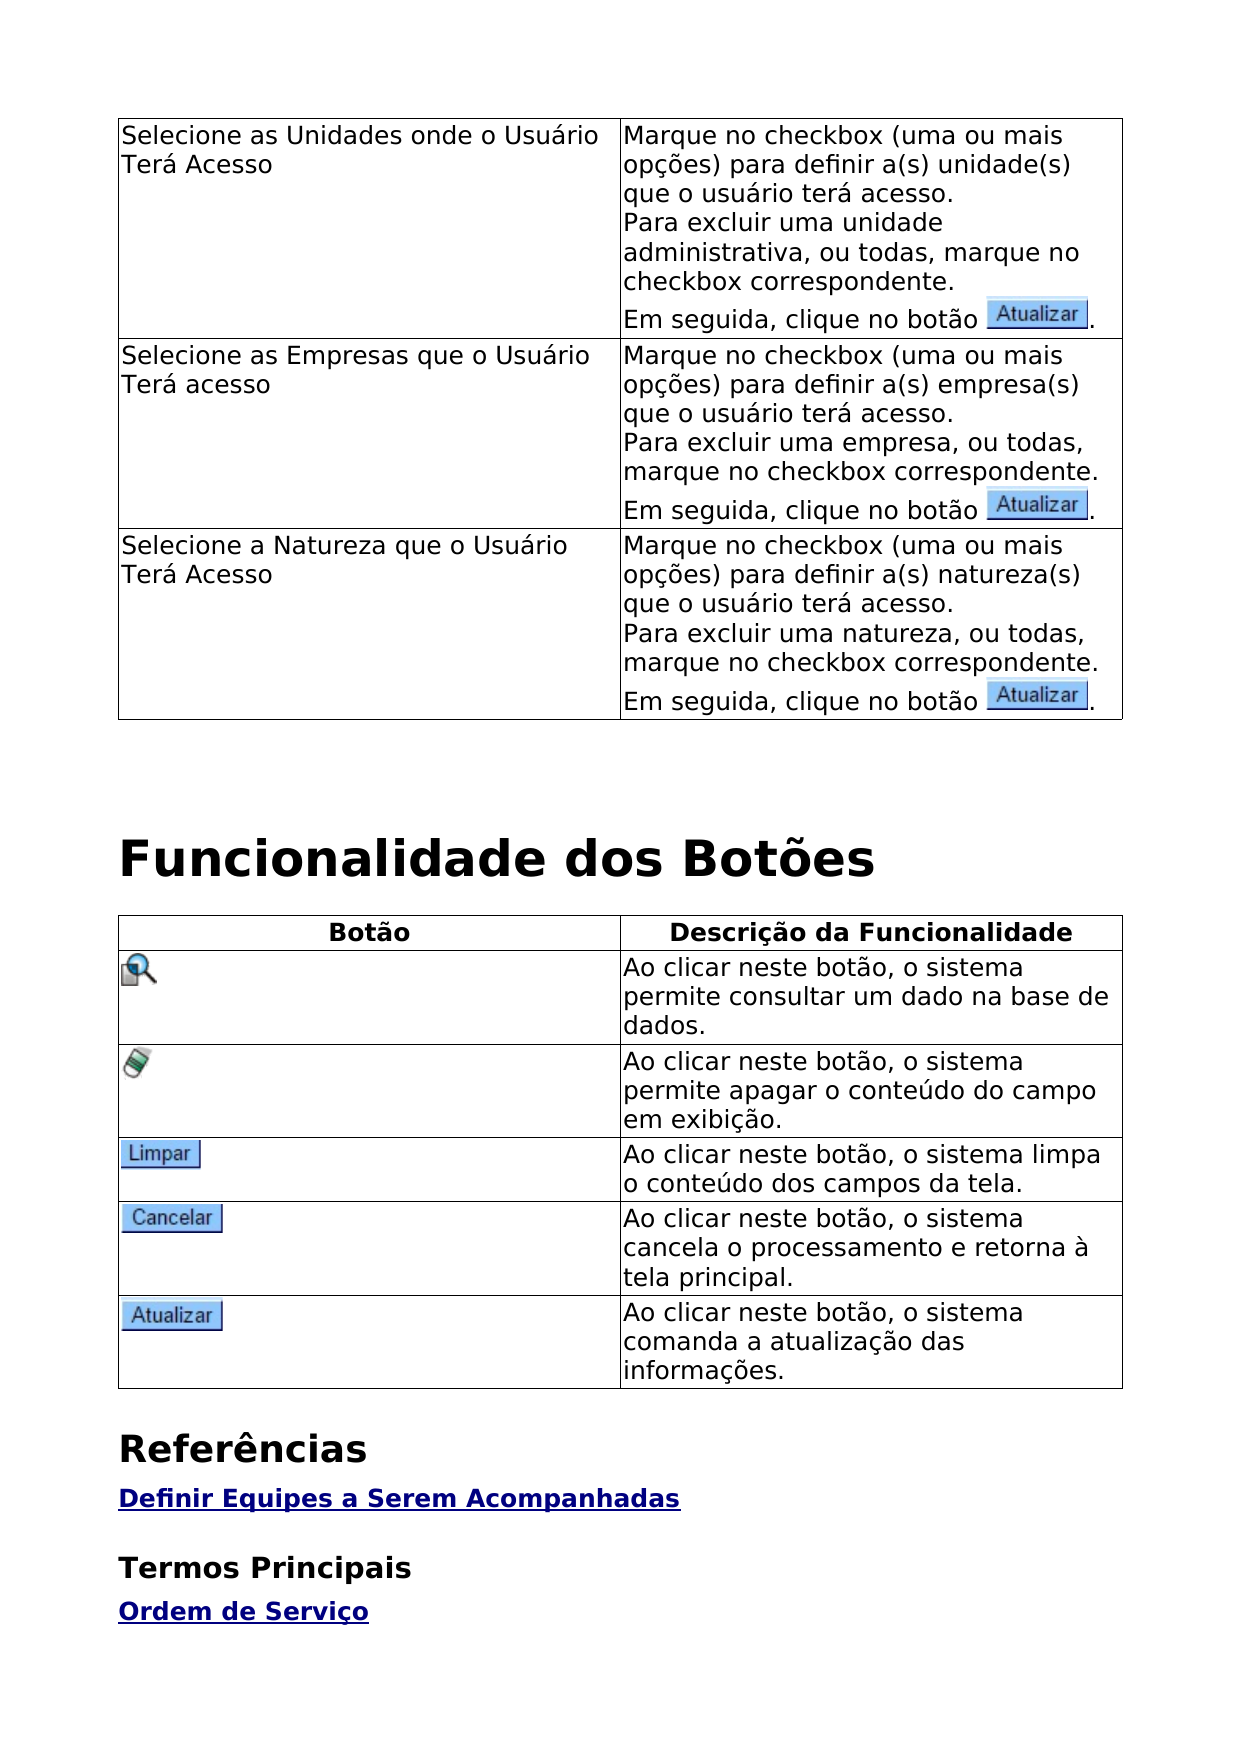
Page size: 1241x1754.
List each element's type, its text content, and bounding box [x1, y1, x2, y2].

table_header Descrição da Funcionalidade [621, 916, 1122, 950]
picture [986, 677, 1088, 710]
picture [121, 1046, 153, 1080]
table_cell Ao clicar neste botão, o sistema cancela o processamento e retorna à tela principal. [621, 1202, 1122, 1295]
picture [986, 486, 1088, 520]
subtitle Funcionalidade dos Botões [118, 829, 1122, 888]
table_cell Selecione as Empresas que o Usuário Terá acesso [119, 339, 620, 528]
table_cell Selecione as Unidades onde o Usuário Terá Acesso [119, 119, 620, 338]
picture [986, 296, 1088, 329]
table_header Botão [119, 916, 620, 950]
table_cell [119, 1045, 620, 1137]
picture [121, 953, 157, 986]
picture [121, 1204, 223, 1233]
table_cell Ao clicar neste botão, o sistema permite apagar o conteúdo do campo em exibição. [621, 1045, 1122, 1137]
picture [121, 1297, 223, 1331]
table_cell [119, 1296, 620, 1388]
table_cell [119, 1202, 620, 1295]
subtitle Referências [118, 1428, 1122, 1472]
table_cell Marque no checkbox (uma ou mais opções) para definir a(s) unidade(s) que o usuário terá acesso. Para excluir uma unidade administrativa, ou todas, marque no checkbox correspondente. Em seguida, clique no botão . [621, 119, 1122, 338]
table_cell Ao clicar neste botão, o sistema comanda a atualização das informações. [621, 1296, 1122, 1388]
text Ordem de Serviço [118, 1597, 1122, 1627]
table_cell [119, 1138, 620, 1201]
table_cell [119, 951, 620, 1044]
table_cell Marque no checkbox (uma ou mais opções) para definir a(s) natureza(s) que o usuário terá acesso. Para excluir uma natureza, ou todas, marque no checkbox correspondente. Em seguida, clique no botão . [621, 529, 1122, 719]
table_cell Selecione a Natureza que o Usuário Terá Acesso [119, 529, 620, 719]
text Definir Equipes a Serem Acompanhadas [118, 1484, 1122, 1513]
picture [121, 1140, 201, 1170]
table_cell Marque no checkbox (uma ou mais opções) para definir a(s) empresa(s) que o usuário terá acesso. Para excluir uma empresa, ou todas, marque no checkbox correspondente. Em seguida, clique no botão . [621, 339, 1122, 528]
subtitle Termos Principais [118, 1551, 1122, 1585]
table_cell Ao clicar neste botão, o sistema permite consultar um dado na base de dados. [621, 951, 1122, 1044]
table_cell Ao clicar neste botão, o sistema limpa o conteúdo dos campos da tela. [621, 1138, 1122, 1201]
